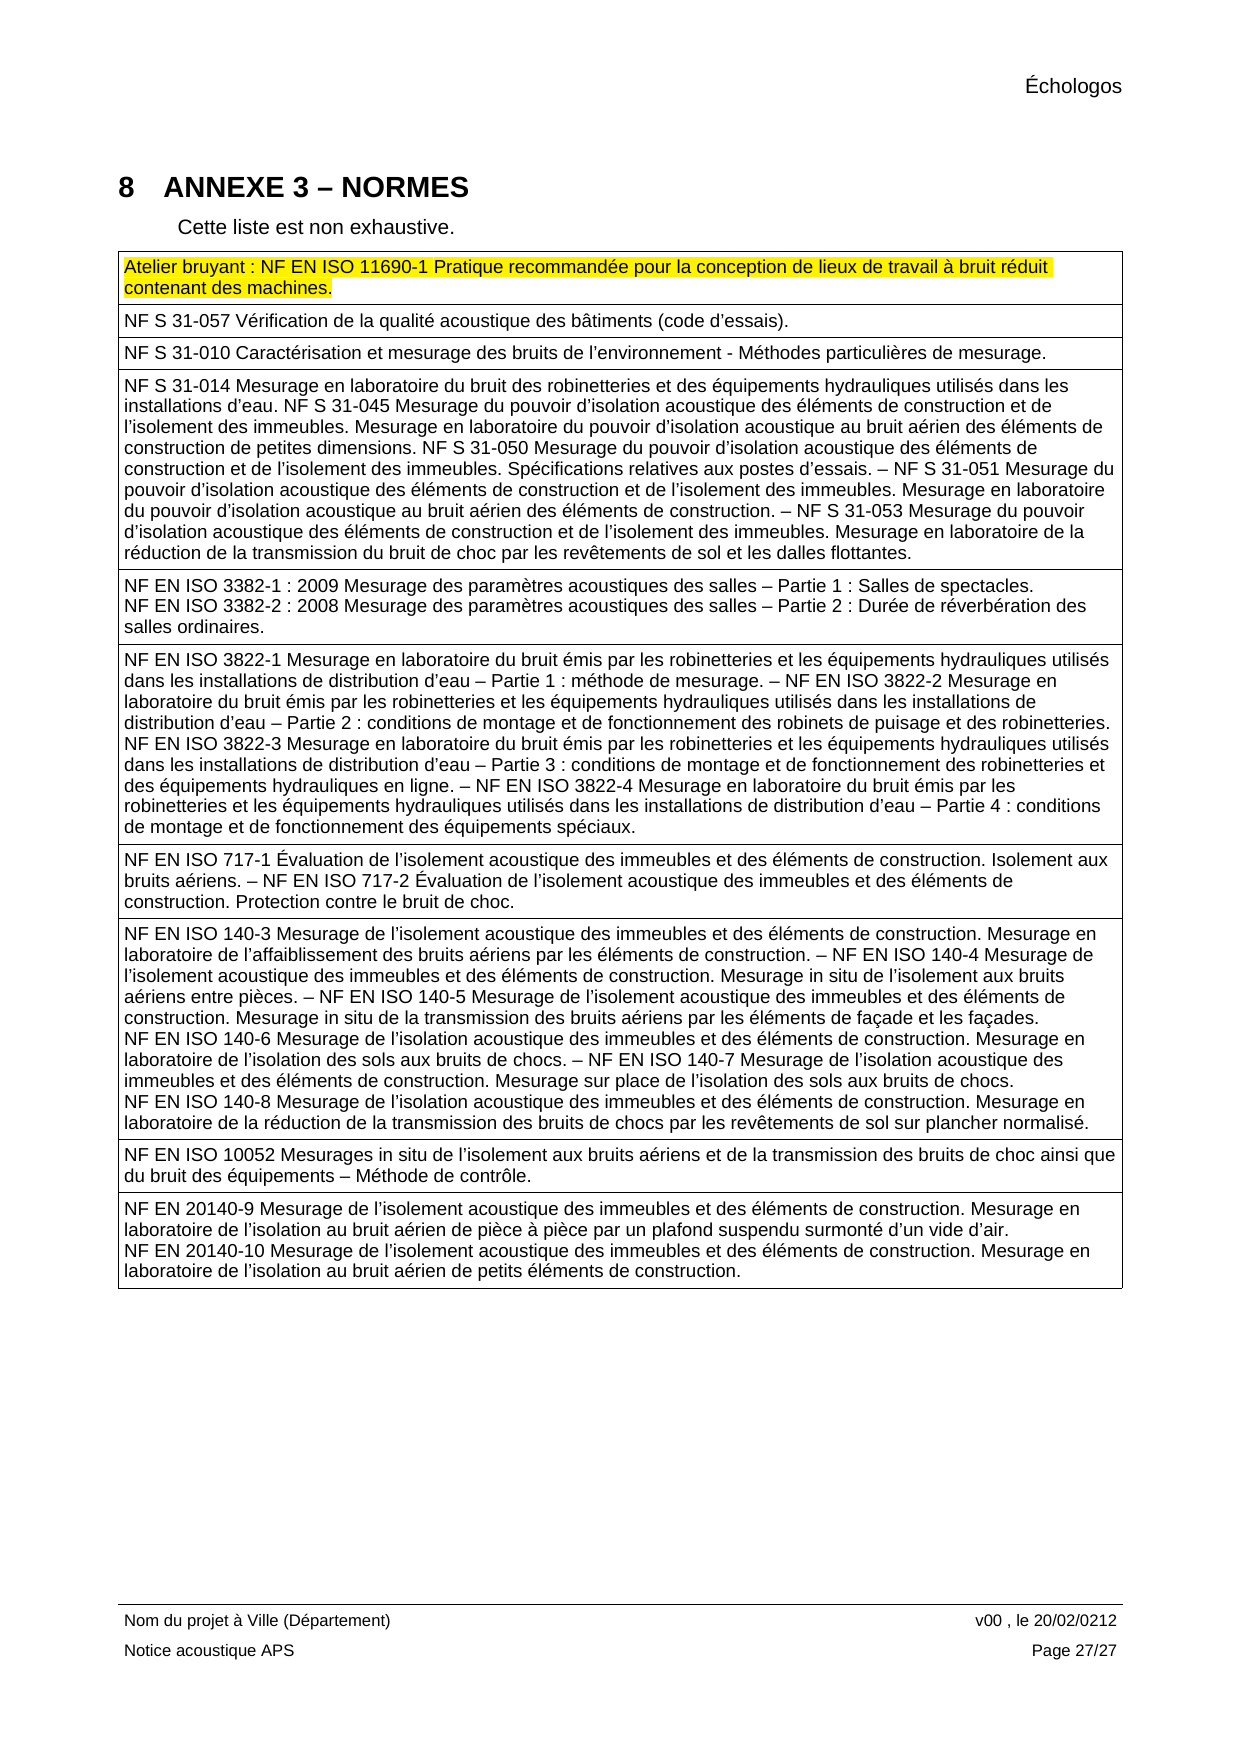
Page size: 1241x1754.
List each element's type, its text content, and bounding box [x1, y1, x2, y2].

table_cell NF EN ISO 10052 Mesurages in situ de l’isolement aux bruits aériens et de la transmission des bruits de choc ainsi que du bruit des équipements – Méthode de contrôle. [119, 1140, 1122, 1192]
subtitle Annexe 3 – Normes [118, 171, 1122, 204]
table_cell NF EN ISO 717-1 Évaluation de l’isolement acoustique des immeubles et des éléments de construction. Isolement aux bruits aériens. – NF EN ISO 717-2 Évaluation de l’isolement acoustique des immeubles et des éléments de construction. Protection contre le bruit de choc. [119, 845, 1122, 918]
table_cell NF EN ISO 3822-1 Mesurage en laboratoire du bruit émis par les robinetteries et les équipements hydrauliques utilisés dans les installations de distribution d’eau – Partie 1 : méthode de mesurage. – NF EN ISO 3822-2 Mesurage en laboratoire du bruit émis par les robinetteries et les équipements hydrauliques utilisés dans les installations de distribution d’eau – Partie 2 : conditions de montage et de fonctionnement des robinets de puisage et des robinetteries. NF EN ISO 3822-3 Mesurage en laboratoire du bruit émis par les robinetteries et les équipements hydrauliques utilisés dans les installations de distribution d’eau – Partie 3 : conditions de montage et de fonctionnement des robinetteries et des équipements hydrauliques en ligne. – NF EN ISO 3822-4 Mesurage en laboratoire du bruit émis par les robinetteries et les équipements hydrauliques utilisés dans les installations de distribution d’eau – Partie 4 : conditions de montage et de fonctionnement des équipements spéciaux. [119, 645, 1122, 843]
table_cell NF S 31-010 Caractérisation et mesurage des bruits de l’environnement - Méthodes particulières de mesurage. [119, 338, 1122, 369]
text Cette liste est non exhaustive. [177, 216, 1063, 239]
table_cell NF S 31-014 Mesurage en laboratoire du bruit des robinetteries et des équipements hydrauliques utilisés dans les installations d’eau. NF S 31-045 Mesurage du pouvoir d’isolation acoustique des éléments de construction et de l’isolement des immeubles. Mesurage en laboratoire du pouvoir d’isolation acoustique au bruit aérien des éléments de construction de petites dimensions. NF S 31-050 Mesurage du pouvoir d’isolation acoustique des éléments de construction et de l’isolement des immeubles. Spécifications relatives aux postes d’essais. – NF S 31-051 Mesurage du pouvoir d’isolation acoustique des éléments de construction et de l’isolement des immeubles. Mesurage en laboratoire du pouvoir d’isolation acoustique au bruit aérien des éléments de construction. – NF S 31-053 Mesurage du pouvoir d’isolation acoustique des éléments de construction et de l’isolement des immeubles. Mesurage en laboratoire de la réduction de la transmission du bruit de choc par les revêtements de sol et les dalles flottantes. [119, 370, 1122, 569]
table_header Atelier bruyant : NF EN ISO 11690-1 Pratique recommandée pour la conception de lieux de travail à bruit réduit contenant des machines. [119, 252, 1122, 304]
table_cell NF S 31-057 Vérification de la qualité acoustique des bâtiments (code d’essais). [119, 305, 1122, 337]
table_cell NF EN ISO 140-3 Mesurage de l’isolement acoustique des immeubles et des éléments de construction. Mesurage en laboratoire de l’affaiblissement des bruits aériens par les éléments de construction. – NF EN ISO 140-4 Mesurage de l’isolement acoustique des immeubles et des éléments de construction. Mesurage in situ de l’isolement aux bruits aériens entre pièces. – NF EN ISO 140‑5 Mesurage de l’isolement acoustique des immeubles et des éléments de construction. Mesurage in situ de la transmission des bruits aériens par les éléments de façade et les façades. NF EN ISO 140-6 Mesurage de l’isolation acoustique des immeubles et des éléments de construction. Mesurage en laboratoire de l’isolation des sols aux bruits de chocs. – NF EN ISO 140-7 Mesurage de l’isolation acoustique des immeubles et des éléments de construction. Mesurage sur place de l’isolation des sols aux bruits de chocs. NF EN ISO 140-8 Mesurage de l’isolation acoustique des immeubles et des éléments de construction. Mesurage en laboratoire de la réduction de la transmission des bruits de chocs par les revêtements de sol sur plancher normalisé. [119, 919, 1122, 1139]
table_cell NF EN 20140-9 Mesurage de l’isolement acoustique des immeubles et des éléments de construction. Mesurage en laboratoire de l’isolation au bruit aérien de pièce à pièce par un plafond suspendu surmonté d’un vide d’air. NF EN 20140-10 Mesurage de l’isolement acoustique des immeubles et des éléments de construction. Mesurage en laboratoire de l’isolation au bruit aérien de petits éléments de construction. [119, 1193, 1122, 1288]
table_cell NF EN ISO 3382-1 : 2009 Mesurage des paramètres acoustiques des salles – Partie 1 : Salles de spectacles. NF EN ISO 3382-2 : 2008 Mesurage des paramètres acoustiques des salles – Partie 2 : Durée de réverbération des salles ordinaires. [119, 570, 1122, 643]
